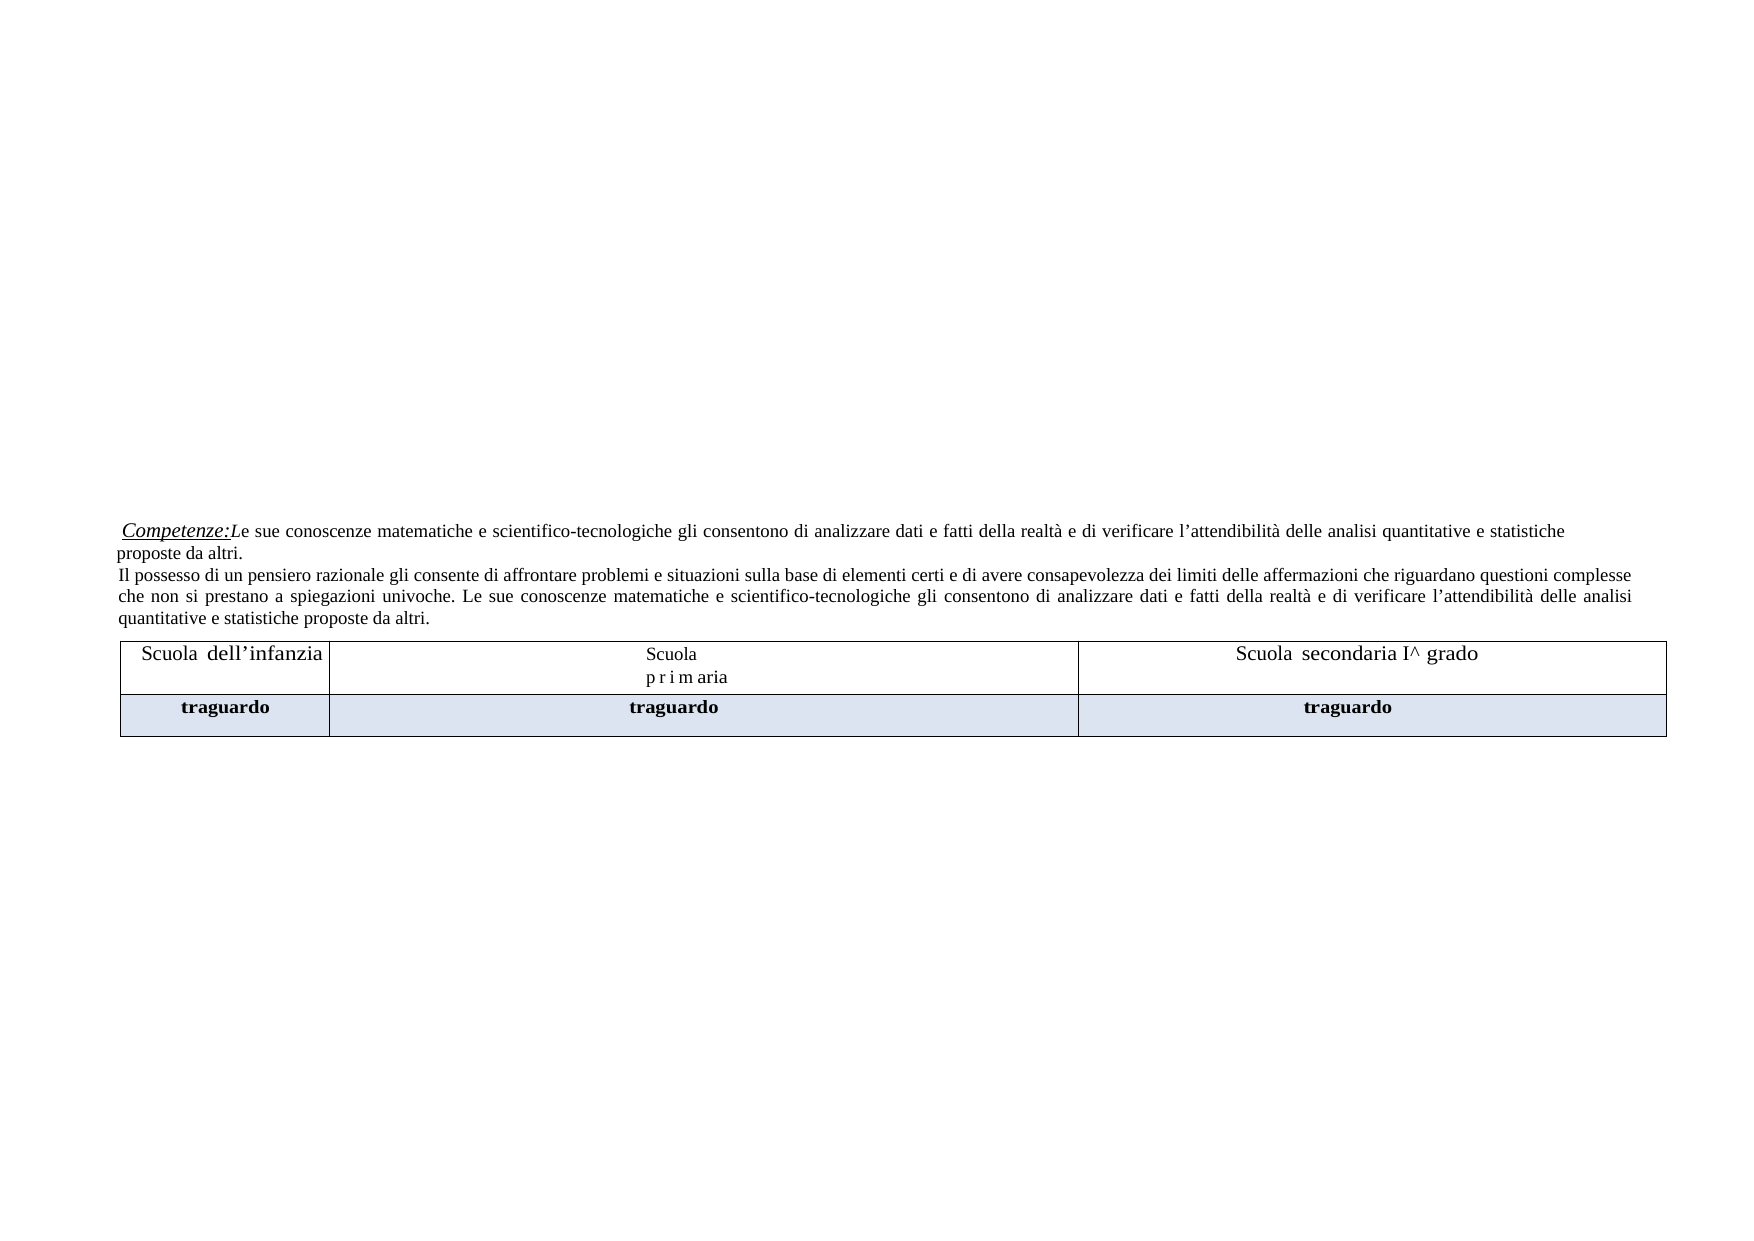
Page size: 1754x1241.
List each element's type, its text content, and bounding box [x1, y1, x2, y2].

text Competenze:Le sue conoscenze matematiche e scientifico-tecnologiche gli consentono di analizzare dati e fatti della realtà e di verificare l’attendibilità delle analisi quantitative e statistiche proposte da altri. [116, 518, 1569, 563]
table_cell traguardo [330, 695, 1078, 736]
table_header Scuola secondaria I^ grado [1079, 642, 1666, 694]
text Il possesso di un pensiero razionale gli consente di affrontare problemi e situazioni sulla base di elementi certi e di avere consapevolezza dei limiti delle affermazioni che riguardano questioni complesse che non si prestano a spiegazioni univoche. Le sue conoscenze matematiche e scientifico-tecnologiche gli consentono di analizzare dati e fatti della realtà e di verificare l’attendibilità delle analisi quantitative e statistiche proposte da altri. [118, 563, 1636, 628]
table_cell traguardo [1079, 695, 1666, 736]
table_header Scuola primaria [330, 642, 1078, 694]
table_header Scuola dell’infanzia [121, 642, 329, 694]
table_cell traguardo [121, 695, 329, 736]
